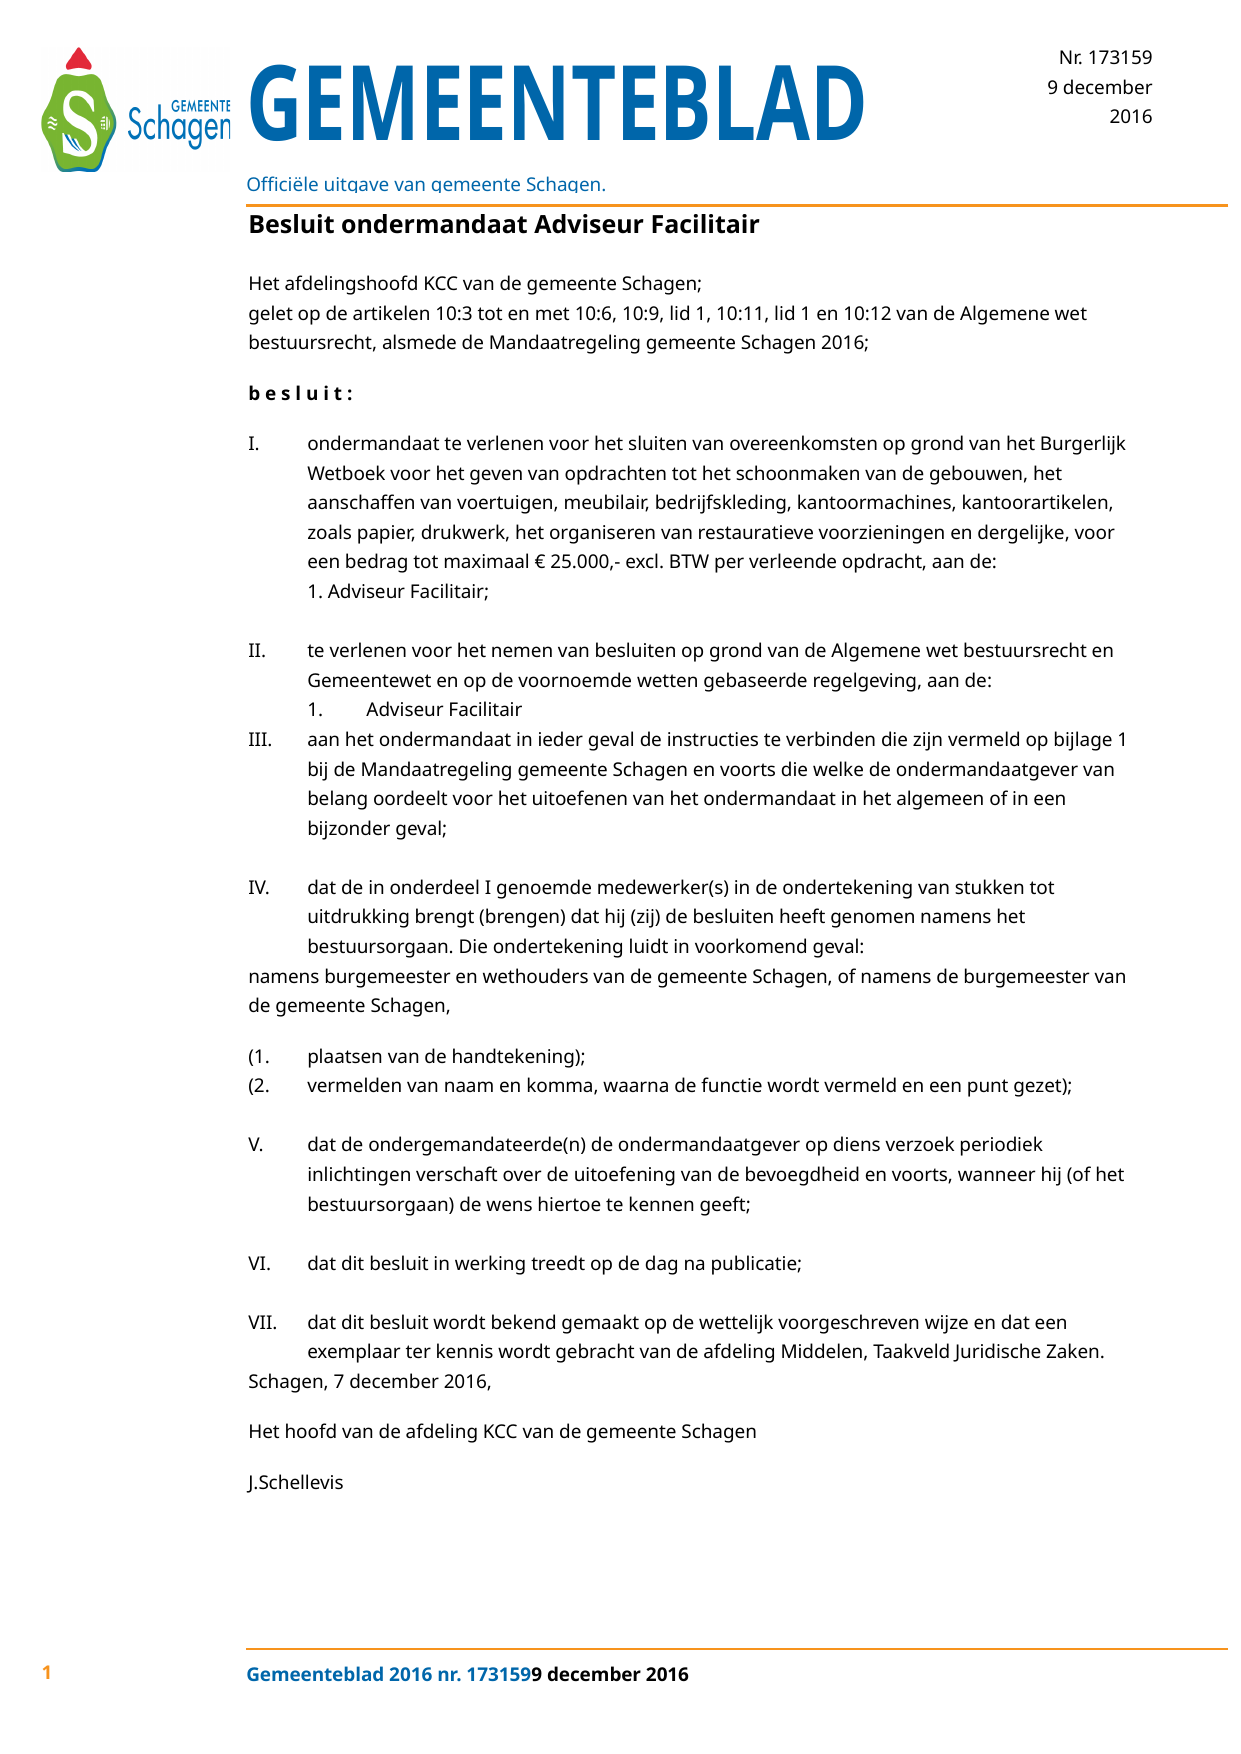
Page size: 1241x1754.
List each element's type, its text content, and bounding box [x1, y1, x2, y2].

list vermelden van naam en komma, waarna de functie wordt vermeld en een punt gezet); [248, 1072, 1152, 1098]
list dat de ondergemandateerde(n) de ondermandaatgever op diens verzoek periodiek inlichtingen verschaft over de uitoefening van de bevoegdheid en voorts, wanneer hij (of het bestuursorgaan) de wens hiertoe te kennen geeft; [248, 1132, 1152, 1216]
list dat de in onderdeel I genoemde medewerker(s) in de ondertekening van stukken tot uitdrukking brengt (brengen) dat hij (zij) de besluiten heeft genomen namens het bestuursorgaan. Die ondertekening luidt in voorkomend geval: [248, 874, 1152, 959]
list dat dit besluit in werking treedt op de dag na publicatie; [248, 1250, 1152, 1276]
list dat dit besluit wordt bekend gemaakt op de wettelijk voorgeschreven wijze en dat een exemplaar ter kennis wordt gebracht van de afdeling Middelen, Taakveld Juridische Zaken. [248, 1309, 1152, 1364]
text Besluit ondermandaat Adviseur Facilitair [248, 207, 1152, 241]
text J.Schellevis [248, 1469, 1152, 1495]
list Adviseur Facilitair [307, 697, 1152, 722]
list te verlenen voor het nemen van besluiten op grond van de Algemene wet bestuursrecht en Gemeentewet en op de voornoemde wetten gebaseerde regelgeving, aan de: [248, 637, 1152, 693]
list 1. Adviseur Facilitair; [248, 578, 1152, 604]
text b e s l u i t : [248, 380, 1152, 406]
text Het afdelingshoofd KCC van de gemeente Schagen; [248, 270, 1152, 296]
text Het hoofd van de afdeling KCC van de gemeente Schagen [248, 1419, 1152, 1444]
list ondermandaat te verlenen voor het sluiten van overeenkomsten op grond van het Burgerlijk Wetboek voor het geven van opdrachten tot het schoonmaken van de gebouwen, het aanschaffen van voertuigen, meubilair, bedrijfskleding, kantoormachines, kantoorartikelen, zoals papier, drukwerk, het organiseren van restauratieve voorzieningen en dergelijke, voor een bedrag tot maximaal € 25.000,- excl. BTW per verleende opdracht, aan de: [248, 430, 1152, 574]
text gelet op de artikelen 10:3 tot en met 10:6, 10:9, lid 1, 10:11, lid 1 en 10:12 van de Algemene wet bestuursrecht, alsmede de Mandaatregeling gemeente Schagen 2016; [248, 300, 1152, 355]
list plaatsen van de handtekening); [248, 1043, 1152, 1068]
text Schagen, 7 december 2016, [248, 1368, 1152, 1394]
text namens burgemeester en wethouders van de gemeente Schagen, of namens de burgemeester van de gemeente Schagen, [248, 963, 1152, 1018]
picture [41, 47, 231, 172]
list aan het ondermandaat in ieder geval de instructies te verbinden die zijn vermeld op bijlage 1 bij de Mandaatregeling gemeente Schagen en voorts die welke de ondermandaatgever van belang oordeelt voor het uitoefenen van het ondermandaat in het algemeen of in een bijzonder geval; [248, 726, 1152, 841]
